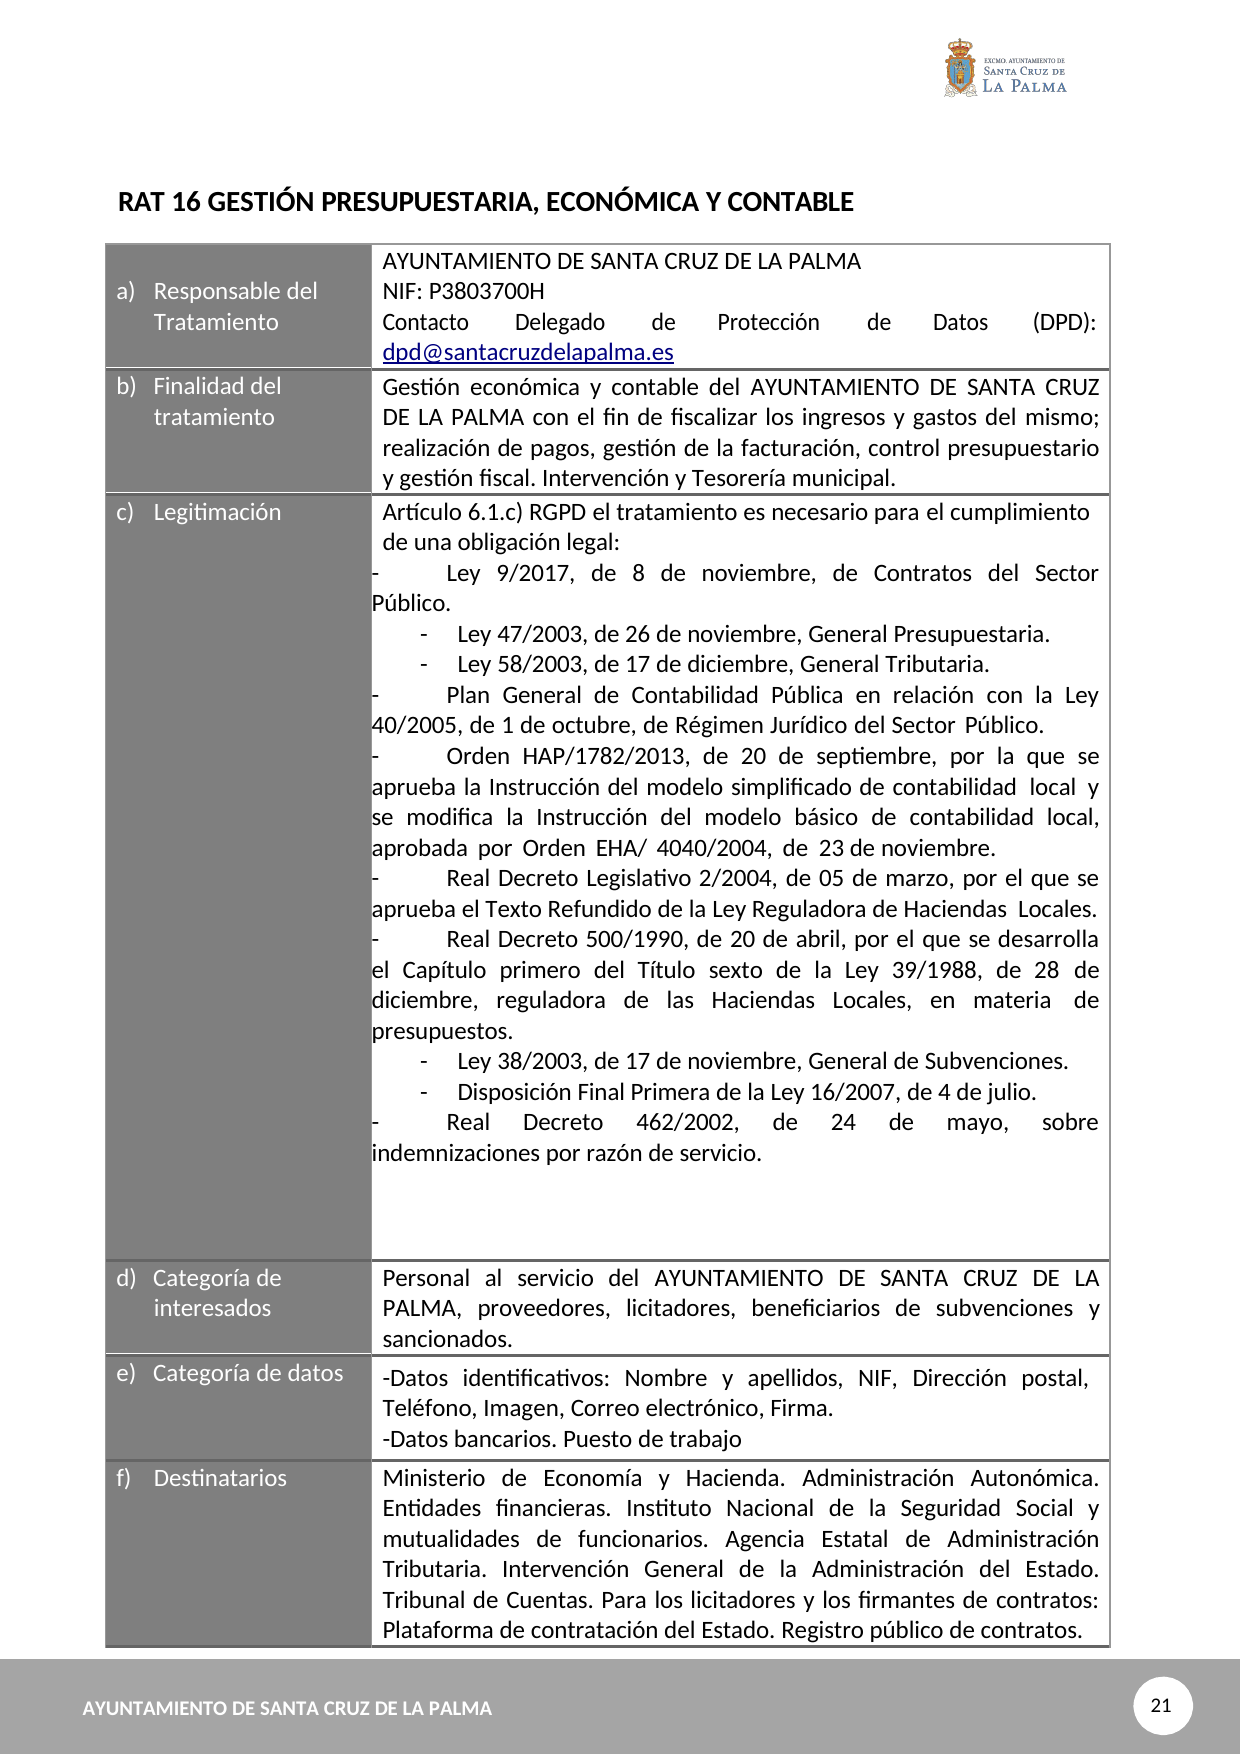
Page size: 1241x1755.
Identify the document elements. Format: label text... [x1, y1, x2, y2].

table_cell c) Legitimación [106, 496, 371, 1259]
table_header AYUNTAMIENTO DE SANTA CRUZ DE LA PALMA NIF: P3803700H Contacto Delegado de Protección de Datos (DPD): dpd@santacruzdelapalma.es [372, 245, 1109, 367]
table_cell -Datos identificativos: Nombre y apellidos, NIF, Dirección postal, Teléfono, Imagen, Correo electrónico, Firma. -Datos bancarios. Puesto de trabajo [372, 1357, 1109, 1459]
table_cell e) Categoría de datos [106, 1357, 371, 1459]
table_cell f) Destinatarios [106, 1462, 371, 1645]
table_cell Artículo 6.1.c) RGPD el tratamiento es necesario para el cumplimiento de una obligación legal: Ley 9/2017, de 8 de noviembre, de Contratos del Sector Público. Ley 47/2003, de 26 de noviembre, General Presupuestaria. Ley 58/2003, de 17 de diciembre, General Tributaria. Plan General de Contabilidad Pública en relación con la Ley 40/2005, de 1 de octubre, de Régimen Jurídico del Sector Público. Orden HAP/1782/2013, de 20 de septiembre, por la que se aprueba la Instrucción del modelo simplificado de contabilidad local y se modifica la Instrucción del modelo básico de contabilidad local, aprobada por Orden EHA/ 4040/2004, de 23 de noviembre. Real Decreto Legislativo 2/2004, de 05 de marzo, por el que se aprueba el Texto Refundido de la Ley Reguladora de Haciendas Locales. Real Decreto 500/1990, de 20 de abril, por el que se desarrolla el Capítulo primero del Título sexto de la Ley 39/1988, de 28 de diciembre, reguladora de las Haciendas Locales, en materia de presupuestos. Ley 38/2003, de 17 de noviembre, General de Subvenciones. Disposición Final Primera de la Ley 16/2007, de 4 de julio. Real Decreto 462/2002, de 24 de mayo, sobre indemnizaciones por razón de servicio. [372, 496, 1109, 1259]
table_cell b) Finalidad del tratamiento [106, 371, 371, 492]
table_cell d) Categoría de interesados [106, 1262, 371, 1353]
table_cell Gestión económica y contable del AYUNTAMIENTO DE SANTA CRUZ DE LA PALMA con el fin de fiscalizar los ingresos y gastos del mismo; realización de pagos, gestión de la facturación, control presupuestario y gestión fiscal. Intervención y Tesorería municipal. [372, 371, 1109, 492]
table_cell Personal al servicio del AYUNTAMIENTO DE SANTA CRUZ DE LA PALMA, proveedores, licitadores, beneficiarios de subvenciones y sancionados. [372, 1262, 1109, 1353]
table_cell Ministerio de Economía y Hacienda. Administración Autonómica. Entidades financieras. Instituto Nacional de la Seguridad Social y mutualidades de funcionarios. Agencia Estatal de Administración Tributaria. Intervención General de la Administración del Estado. Tribunal de Cuentas. Para los licitadores y los firmantes de contratos: Plataforma de contratación del Estado. Registro público de contratos. [372, 1462, 1109, 1645]
table_header a) Responsable del Tratamiento [106, 245, 371, 367]
subtitle RAT 16 GESTIÓN PRESUPUESTARIA, ECONÓMICA Y CONTABLE [118, 183, 1241, 218]
